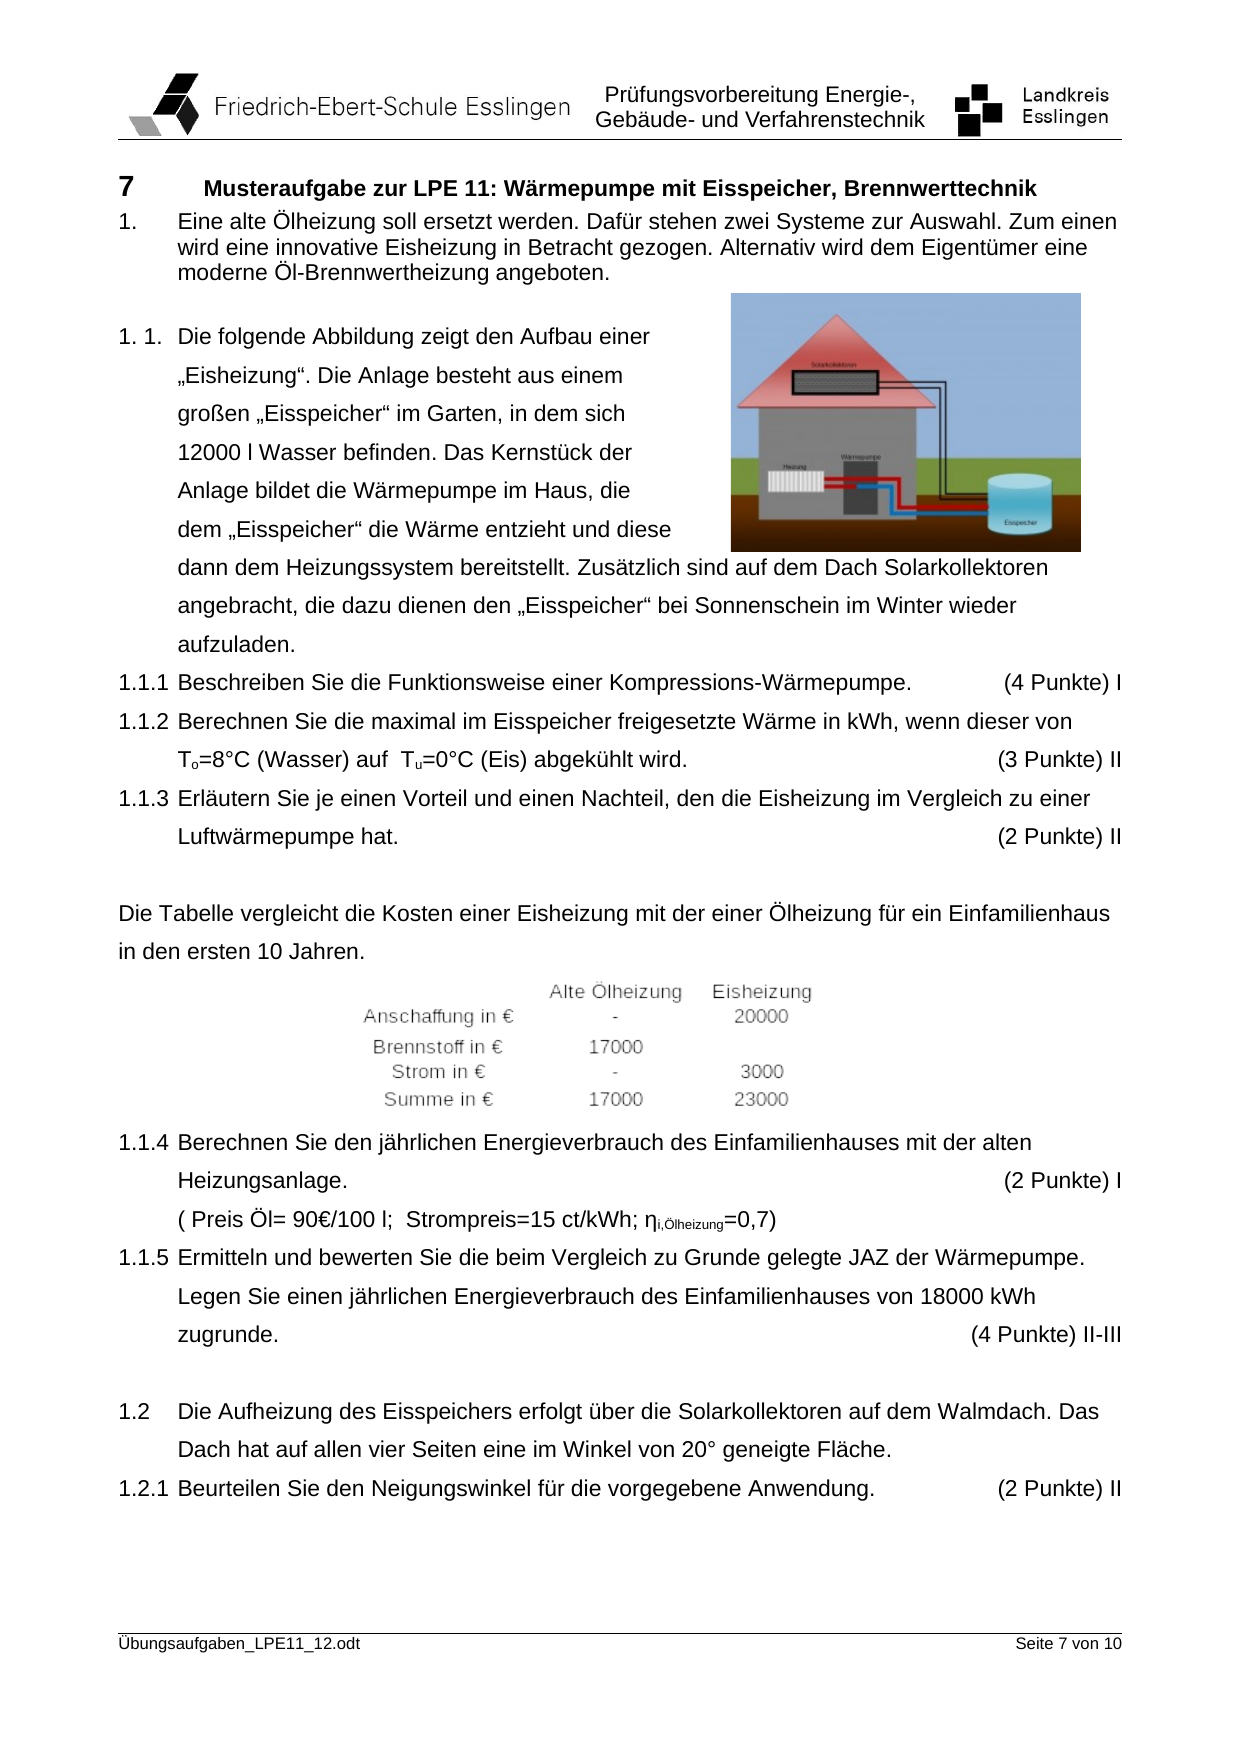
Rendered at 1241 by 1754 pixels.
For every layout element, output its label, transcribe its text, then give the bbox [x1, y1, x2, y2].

text 1.2.1 Beurteilen Sie den Neigungswinkel für die vorgegebene Anwendung. (2 Punkte) II [118, 1476, 1122, 1501]
text Die Tabelle vergleicht die Kosten einer Eisheizung mit der einer Ölheizung für ein Einfamilienhaus in den ersten 10 Jahren. [118, 901, 1122, 965]
subtitle Musteraufgabe zur LPE 11: Wärmepumpe mit Eisspeicher, Brennwerttechnik [118, 170, 1122, 202]
text 1.1.3 Erläutern Sie je einen Vorteil und einen Nachteil, den die Eisheizung im Vergleich zu einer Luftwärmepumpe hat. (2 Punkte) II [118, 785, 1122, 849]
picture [730, 293, 1081, 552]
text 1.2 Die Aufheizung des Eisspeichers erfolgt über die Solarkollektoren auf dem Walmdach. Das Dach hat auf allen vier Seiten eine im Winkel von 20° geneigte Fläche. [118, 1399, 1122, 1463]
text ( Preis Öl= 90€/100 l; Strompreis=15 ct/kWh; ηi,Ölheizung=0,7) [118, 1206, 1122, 1232]
text 1.1.5 Ermitteln und bewerten Sie die beim Vergleich zu Grunde gelegte JAZ der Wärmepumpe. Legen Sie einen jährlichen Energieverbrauch des Einfamilienhauses von 18000 kWh zugrunde. (4 Punkte) II-III [118, 1245, 1122, 1347]
text 1.1.4 Berechnen Sie den jährlichen Energieverbrauch des Einfamilienhauses mit der alten Heizungsanlage. (2 Punkte) I [118, 977, 1122, 1194]
text 1.1.1 Beschreiben Sie die Funktionsweise einer Kompressions-Wärmepumpe. (4 Punkte) I [118, 670, 1122, 696]
text 1. 1. Die folgende Abbildung zeigt den Aufbau einer „Eisheizung“. Die Anlage besteht aus einem großen „Eisspeicher“ im Garten, in dem sich 12000 l Wasser befinden. Das Kernstück der Anlage bildet die Wärmepumpe im Haus, die dem „Eisspeicher“ die Wärme entzieht und diese dann dem Heizungssystem bereitstellt. Zusätzlich sind auf dem Dach Solarkollektoren angebracht, die dazu dienen den „Eisspeicher“ bei Sonnenschein im Winter wieder aufzuladen. [118, 324, 1122, 657]
text 1. Eine alte Ölheizung soll ersetzt werden. Dafür stehen zwei Systeme zur Auswahl. Zum einen wird eine innovative Eisheizung in Betracht gezogen. Alternativ wird dem Eigentümer eine moderne Öl-Brennwertheizung angeboten. [118, 209, 1122, 286]
text 1.1.2 Berechnen Sie die maximal im Eisspeicher freigesetzte Wärme in kWh, wenn dieser von To=8°C (Wasser) auf Tu=0°C (Eis) abgekühlt wird. (3 Punkte) II [118, 708, 1122, 772]
